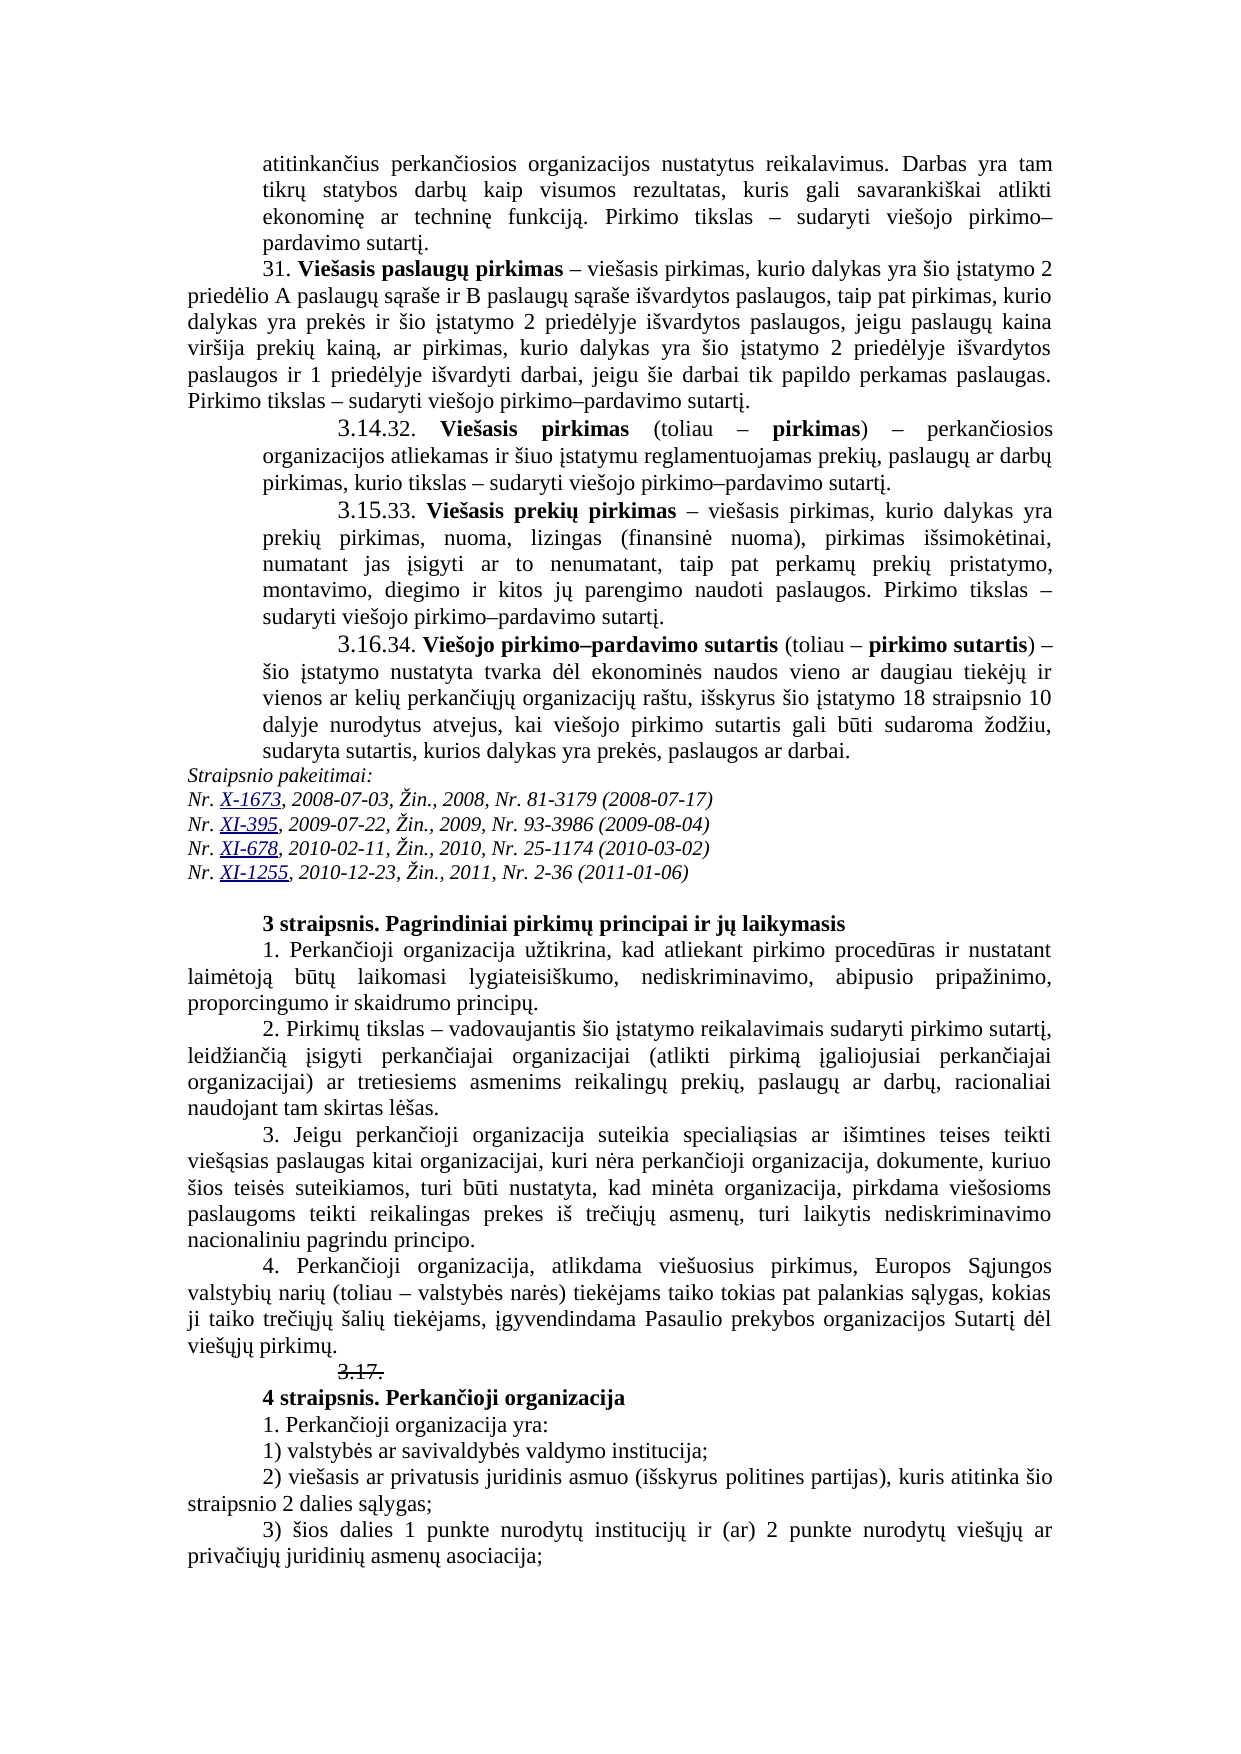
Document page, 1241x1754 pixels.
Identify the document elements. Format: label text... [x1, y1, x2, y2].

text Nr. X-1673, 2008-07-03, Žin., 2008, Nr. 81-3179 (2008-07-17) [187, 787, 1053, 811]
text 1. Perkančioji organizacija yra: [187, 1411, 1053, 1437]
text 3 straipsnis. Pagrindiniai pirkimų principai ir jų laikymasis [187, 910, 1053, 936]
text Straipsnio pakeitimai: [187, 763, 1053, 787]
text 4. Perkančioji organizacija, atlikdama viešuosius pirkimus, Europos Sąjungos valstybių narių (toliau – valstybės narės) tiekėjams taiko tokias pat palankias sąlygas, kokias ji taiko trečiųjų šalių tiekėjams, įgyvendindama Pasaulio prekybos organizacijos Sutartį dėl viešųjų pirkimų. [187, 1253, 1053, 1358]
text 1) valstybės ar savivaldybės valdymo institucija; [187, 1437, 1053, 1463]
text 2. Pirkimų tikslas – vadovaujantis šio įstatymo reikalavimais sudaryti pirkimo sutartį, leidžiančią įsigyti perkančiajai organizacijai (atlikti pirkimą įgaliojusiai perkančiajai organizacijai) ar tretiesiems asmenims reikalingų prekių, paslaugų ar darbų, racionaliai naudojant tam skirtas lėšas. [187, 1015, 1053, 1121]
text 1. Perkančioji organizacija užtikrina, kad atliekant pirkimo procedūras ir nustatant laimėtoją būtų laikomasi lygiateisiškumo, nediskriminavimo, abipusio pripažinimo, proporcingumo ir skaidrumo principų. [187, 936, 1053, 1015]
text 4 straipsnis. Perkančioji organizacija [187, 1384, 1053, 1411]
subtitle 32. Viešasis pirkimas (toliau – pirkimas) – perkančiosios organizacijos atliekamas ir šiuo įstatymu reglamentuojamas prekių, paslaugų ar darbų pirkimas, kurio tikslas – sudaryti viešojo pirkimo–pardavimo sutartį. [187, 413, 1053, 495]
text 3) šios dalies 1 punkte nurodytų institucijų ir (ar) 2 punkte nurodytų viešųjų ar privačiųjų juridinių asmenų asociacija; [187, 1516, 1053, 1569]
subtitle 34. Viešojo pirkimo–pardavimo sutartis (toliau – pirkimo sutartis) – šio įstatymo nustatyta tvarka dėl ekonominės naudos vieno ar daugiau tiekėjų ir vienos ar kelių perkančiųjų organizacijų raštu, išskyrus šio įstatymo 18 straipsnio 10 dalyje nurodytus atvejus, kai viešojo pirkimo sutartis gali būti sudaroma žodžiu, sudaryta sutartis, kurios dalykas yra prekės, paslaugos ar darbai. [187, 629, 1053, 763]
text Nr. XI-678, 2010-02-11, Žin., 2010, Nr. 25-1174 (2010-03-02) [187, 836, 1053, 859]
subtitle 33. Viešasis prekių pirkimas – viešasis pirkimas, kurio dalykas yra prekių pirkimas, nuoma, lizingas (finansinė nuoma), pirkimas išsimokėtinai, numatant jas įsigyti ar to nenumatant, taip pat perkamų prekių pristatymo, montavimo, diegimo ir kitos jų parengimo naudoti paslaugos. Pirkimo tikslas – sudaryti viešojo pirkimo–pardavimo sutartį. [187, 495, 1053, 629]
text Nr. XI-395, 2009-07-22, Žin., 2009, Nr. 93-3986 (2009-08-04) [187, 811, 1053, 836]
subtitle atitinkančius perkančiosios organizacijos nustatytus reikalavimus. Darbas yra tam tikrų statybos darbų kaip visumos rezultatas, kuris gali savarankiškai atlikti ekonominę ar techninę funkciją. Pirkimo tikslas – sudaryti viešojo pirkimo–pardavimo sutartį. [187, 150, 1053, 255]
text Nr. XI-1255, 2010-12-23, Žin., 2011, Nr. 2-36 (2011-01-06) [187, 859, 1053, 884]
text 31. Viešasis paslaugų pirkimas – viešasis pirkimas, kurio dalykas yra šio įstatymo 2 priedėlio A paslaugų sąraše ir B paslaugų sąraše išvardytos paslaugos, taip pat pirkimas, kurio dalykas yra prekės ir šio įstatymo 2 priedėlyje išvardytos paslaugos, jeigu paslaugų kaina viršija prekių kainą, ar pirkimas, kurio dalykas yra šio įstatymo 2 priedėlyje išvardytos paslaugos ir 1 priedėlyje išvardyti darbai, jeigu šie darbai tik papildo perkamas paslaugas. Pirkimo tikslas – sudaryti viešojo pirkimo–pardavimo sutartį. [187, 255, 1053, 413]
text 3. Jeigu perkančioji organizacija suteikia specialiąsias ar išimtines teises teikti viešąsias paslaugas kitai organizacijai, kuri nėra perkančioji organizacija, dokumente, kuriuo šios teisės suteikiamos, turi būti nustatyta, kad minėta organizacija, pirkdama viešosioms paslaugoms teikti reikalingas prekes iš trečiųjų asmenų, turi laikytis nediskriminavimo nacionaliniu pagrindu principo. [187, 1121, 1053, 1253]
text 2) viešasis ar privatusis juridinis asmuo (išskyrus politines partijas), kuris atitinka šio straipsnio 2 dalies sąlygas; [187, 1463, 1053, 1516]
